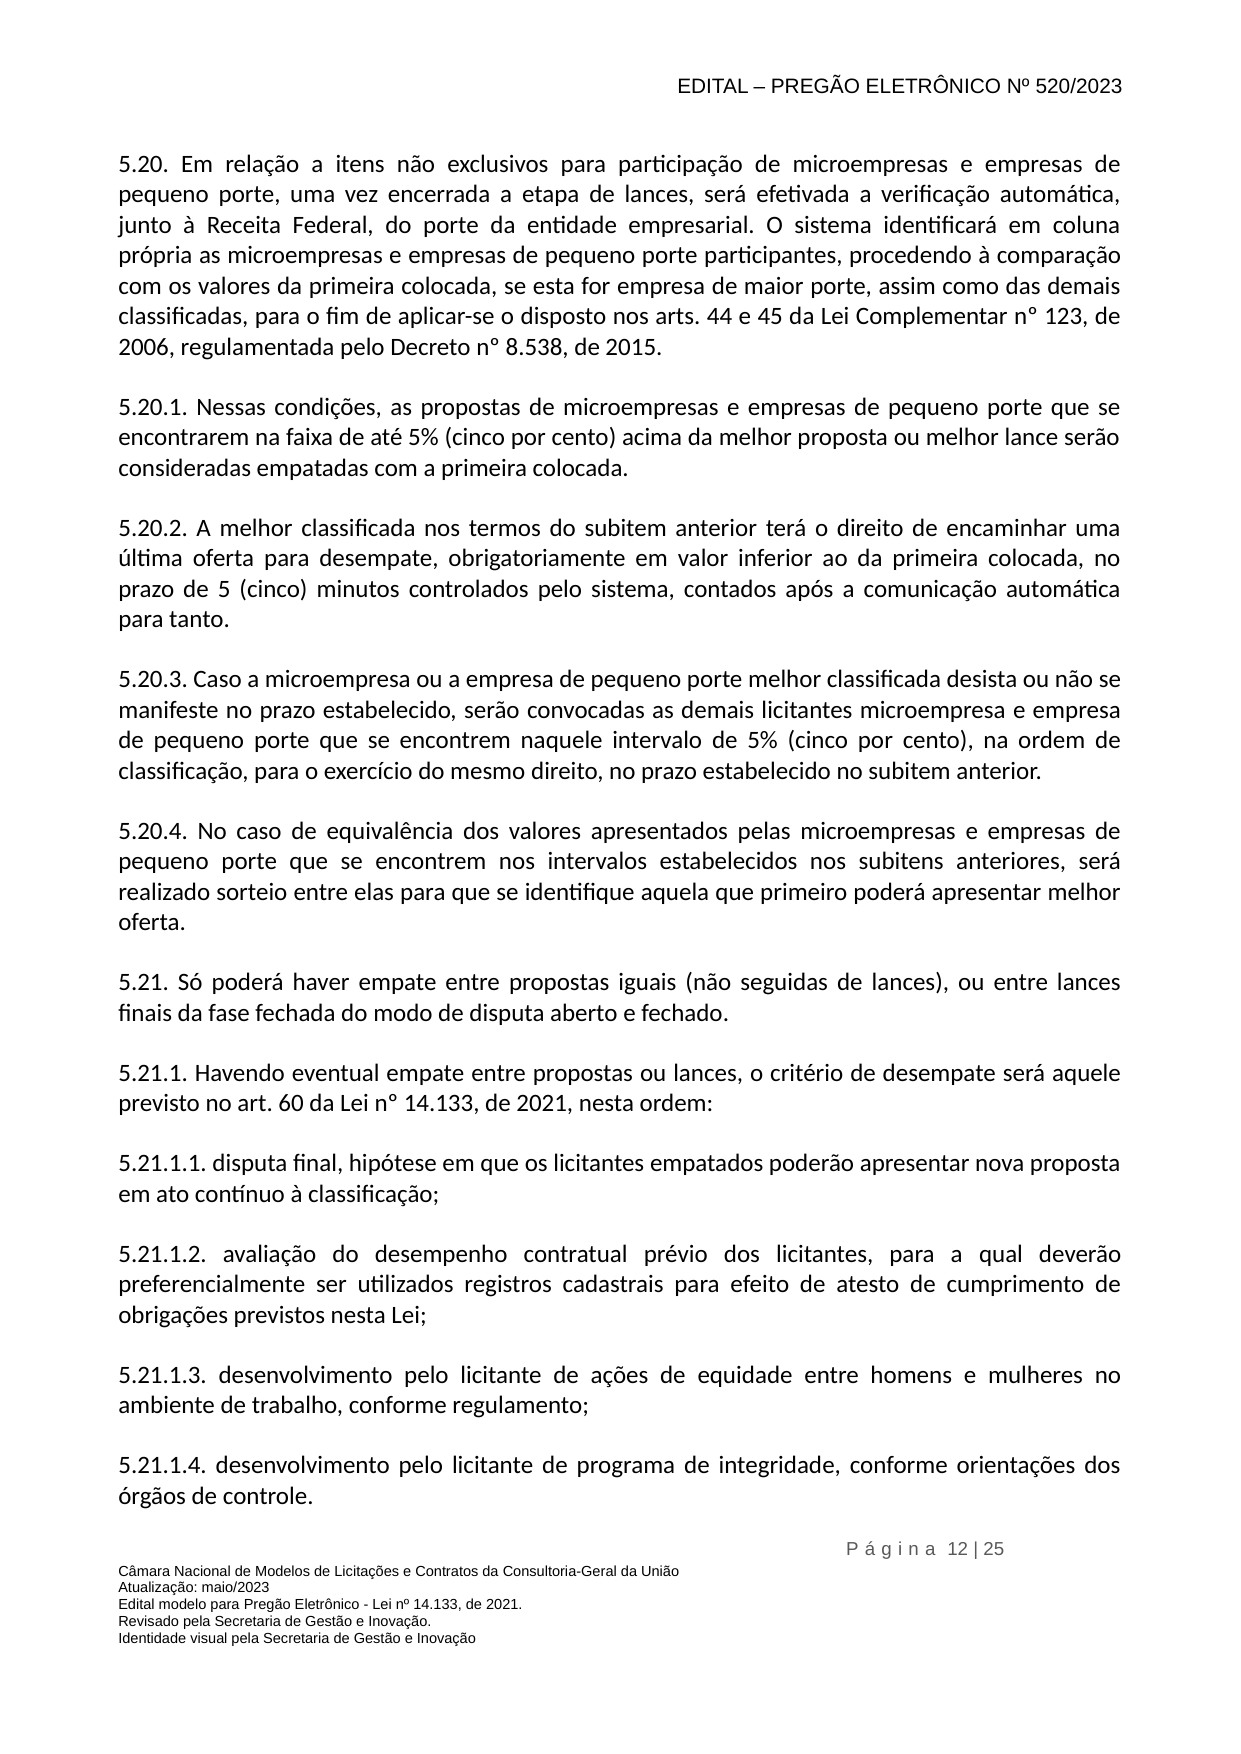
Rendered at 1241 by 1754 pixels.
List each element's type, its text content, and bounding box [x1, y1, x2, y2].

text 5.21.1.4. desenvolvimento pelo licitante de programa de integridade, conforme orientações dos órgãos de controle. [118, 1450, 1122, 1511]
text 5.20.2. A melhor classificada nos termos do subitem anterior terá o direito de encaminhar uma última oferta para desempate, obrigatoriamente em valor inferior ao da primeira colocada, no prazo de 5 (cinco) minutos controlados pelo sistema, contados após a comunicação automática para tanto. [118, 512, 1122, 634]
text 5.21.1. Havendo eventual empate entre propostas ou lances, o critério de desempate será aquele previsto no art. 60 da Lei nº 14.133, de 2021, nesta ordem: [118, 1057, 1122, 1118]
text 5.20.3. Caso a microempresa ou a empresa de pequeno porte melhor classificada desista ou não se manifeste no prazo estabelecido, serão convocadas as demais licitantes microempresa e empresa de pequeno porte que se encontrem naquele intervalo de 5% (cinco por cento), na ordem de classificação, para o exercício do mesmo direito, no prazo estabelecido no subitem anterior. [118, 663, 1122, 786]
text 5.20.1. Nessas condições, as propostas de microempresas e empresas de pequeno porte que se encontrarem na faixa de até 5% (cinco por cento) acima da melhor proposta ou melhor lance serão consideradas empatadas com a primeira colocada. [118, 391, 1122, 482]
text 5.21.1.3. desenvolvimento pelo licitante de ações de equidade entre homens e mulheres no ambiente de trabalho, conforme regulamento; [118, 1359, 1122, 1420]
text 5.21.1.2. avaliação do desempenho contratual prévio dos licitantes, para a qual deverão preferencialmente ser utilizados registros cadastrais para efeito de atesto de cumprimento de obrigações previstos nesta Lei; [118, 1238, 1122, 1330]
text 5.21.1.1. disputa final, hipótese em que os licitantes empatados poderão apresentar nova proposta em ato contínuo à classificação; [118, 1148, 1122, 1209]
text 5.21. Só poderá haver empate entre propostas iguais (não seguidas de lances), ou entre lances finais da fase fechada do modo de disputa aberto e fechado. [118, 967, 1122, 1028]
text 5.20.4. No caso de equivalência dos valores apresentados pelas microempresas e empresas de pequeno porte que se encontrem nos intervalos estabelecidos nos subitens anteriores, será realizado sorteio entre elas para que se identifique aquela que primeiro poderá apresentar melhor oferta. [118, 815, 1122, 937]
text 5.20. Em relação a itens não exclusivos para participação de microempresas e empresas de pequeno porte, uma vez encerrada a etapa de lances, será efetivada a verificação automática, junto à Receita Federal, do porte da entidade empresarial. O sistema identificará em coluna própria as microempresas e empresas de pequeno porte participantes, procedendo à comparação com os valores da primeira colocada, se esta for empresa de maior porte, assim como das demais classificadas, para o fim de aplicar-se o disposto nos arts. 44 e 45 da Lei Complementar nº 123, de 2006, regulamentada pelo Decreto nº 8.538, de 2015. [118, 148, 1122, 361]
